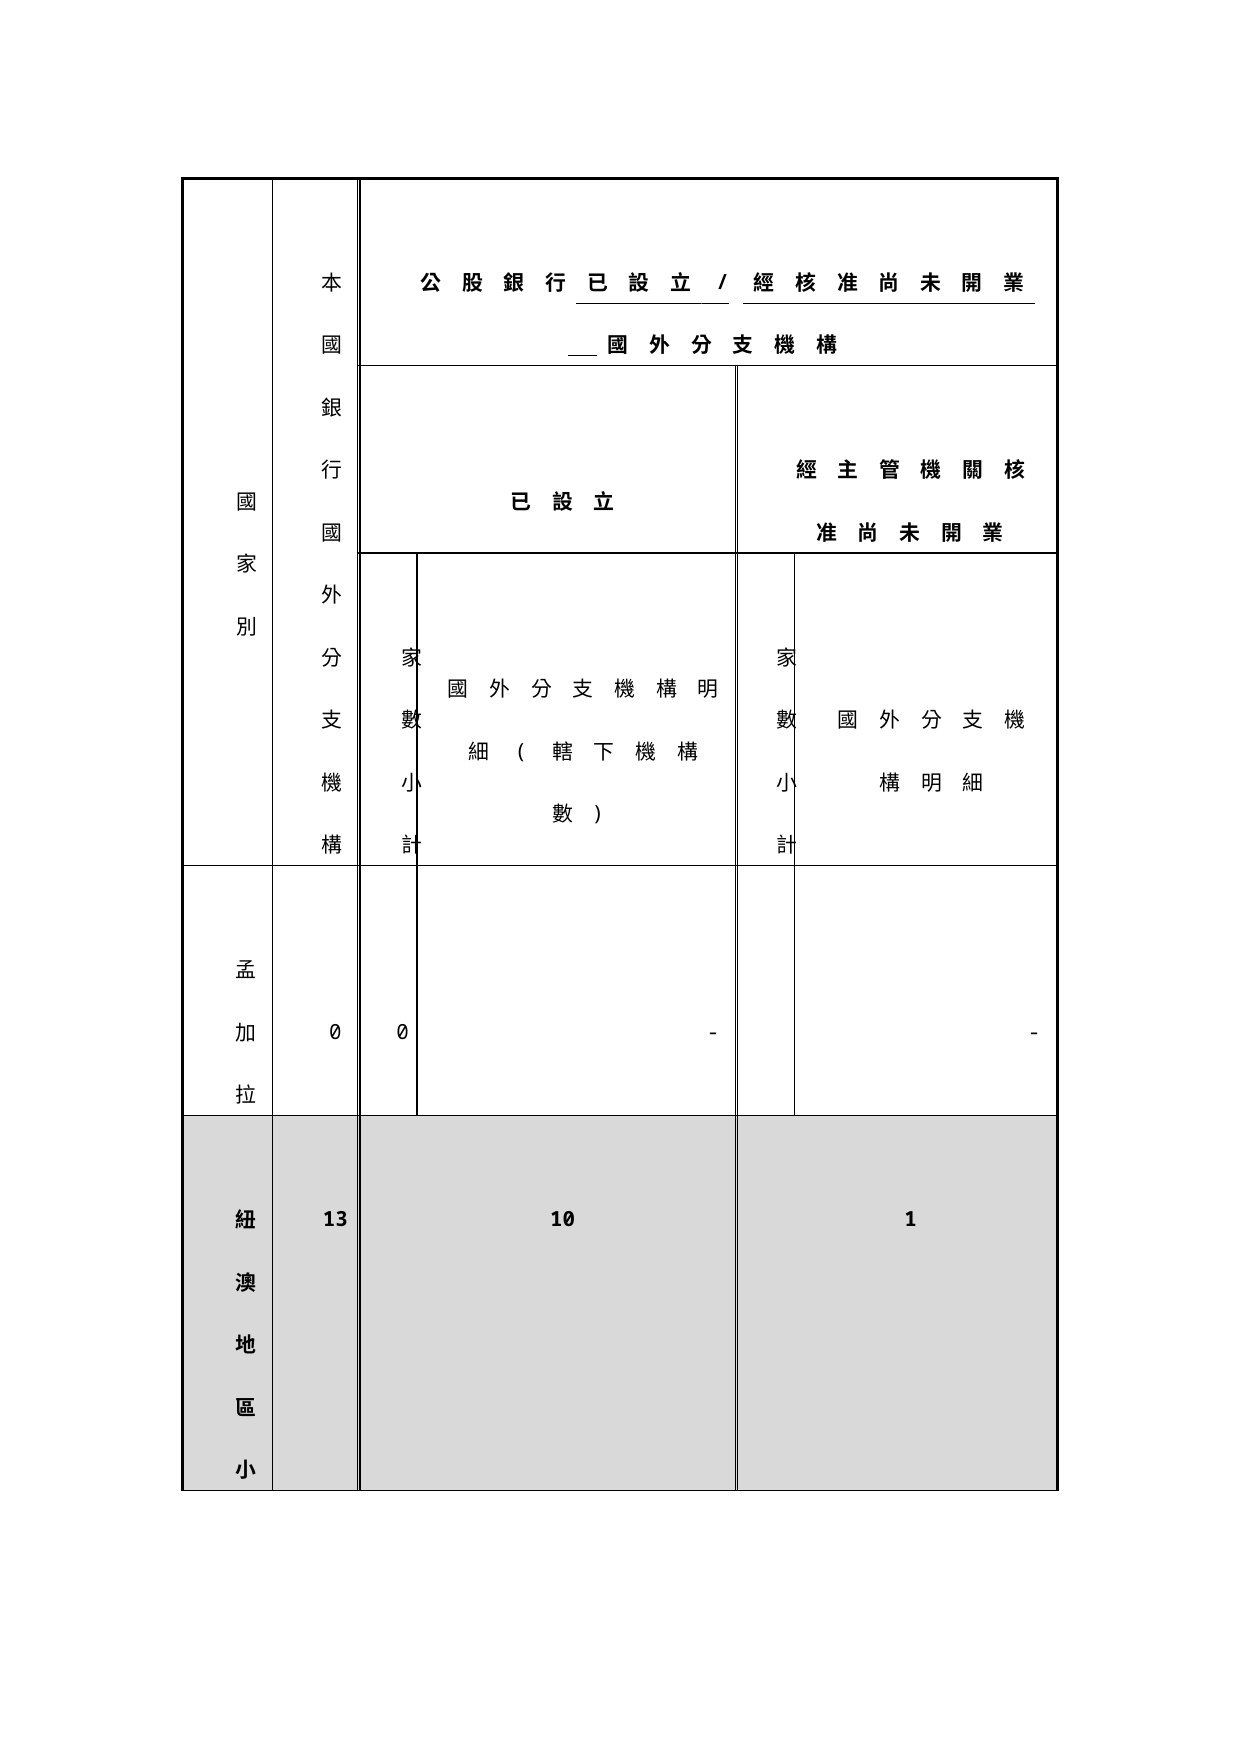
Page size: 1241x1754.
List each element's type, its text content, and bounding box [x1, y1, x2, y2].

table_cell 10 [361, 1116, 735, 1490]
table_cell 紐澳地區小 [184, 1116, 272, 1490]
table_cell 家數小計 [361, 554, 416, 865]
table_cell - [795, 866, 1056, 1115]
table_cell 1 [738, 1116, 1056, 1490]
table_cell 經主管機關核准尚未開業 [738, 366, 1056, 552]
table_cell 13 [273, 1116, 357, 1490]
table_cell 已設立 [361, 366, 735, 552]
table_cell [738, 866, 794, 1115]
table_cell 孟加拉 [184, 866, 272, 1115]
table_cell 0 [273, 866, 357, 1115]
table_cell 0 [361, 866, 416, 1115]
table_header 公股銀行已設立/經核准尚未開業國外分支機構 [361, 180, 1056, 365]
table_cell 國外分支機構明細(轄下機構數) [418, 554, 735, 865]
table_cell 家數小計 [738, 554, 794, 865]
table_header 國家別 [184, 180, 272, 865]
table_cell - [418, 866, 735, 1115]
table_header 本國銀行國外分支機構家數總計 [273, 180, 357, 865]
table_cell 國外分支機構明細 [795, 554, 1056, 865]
